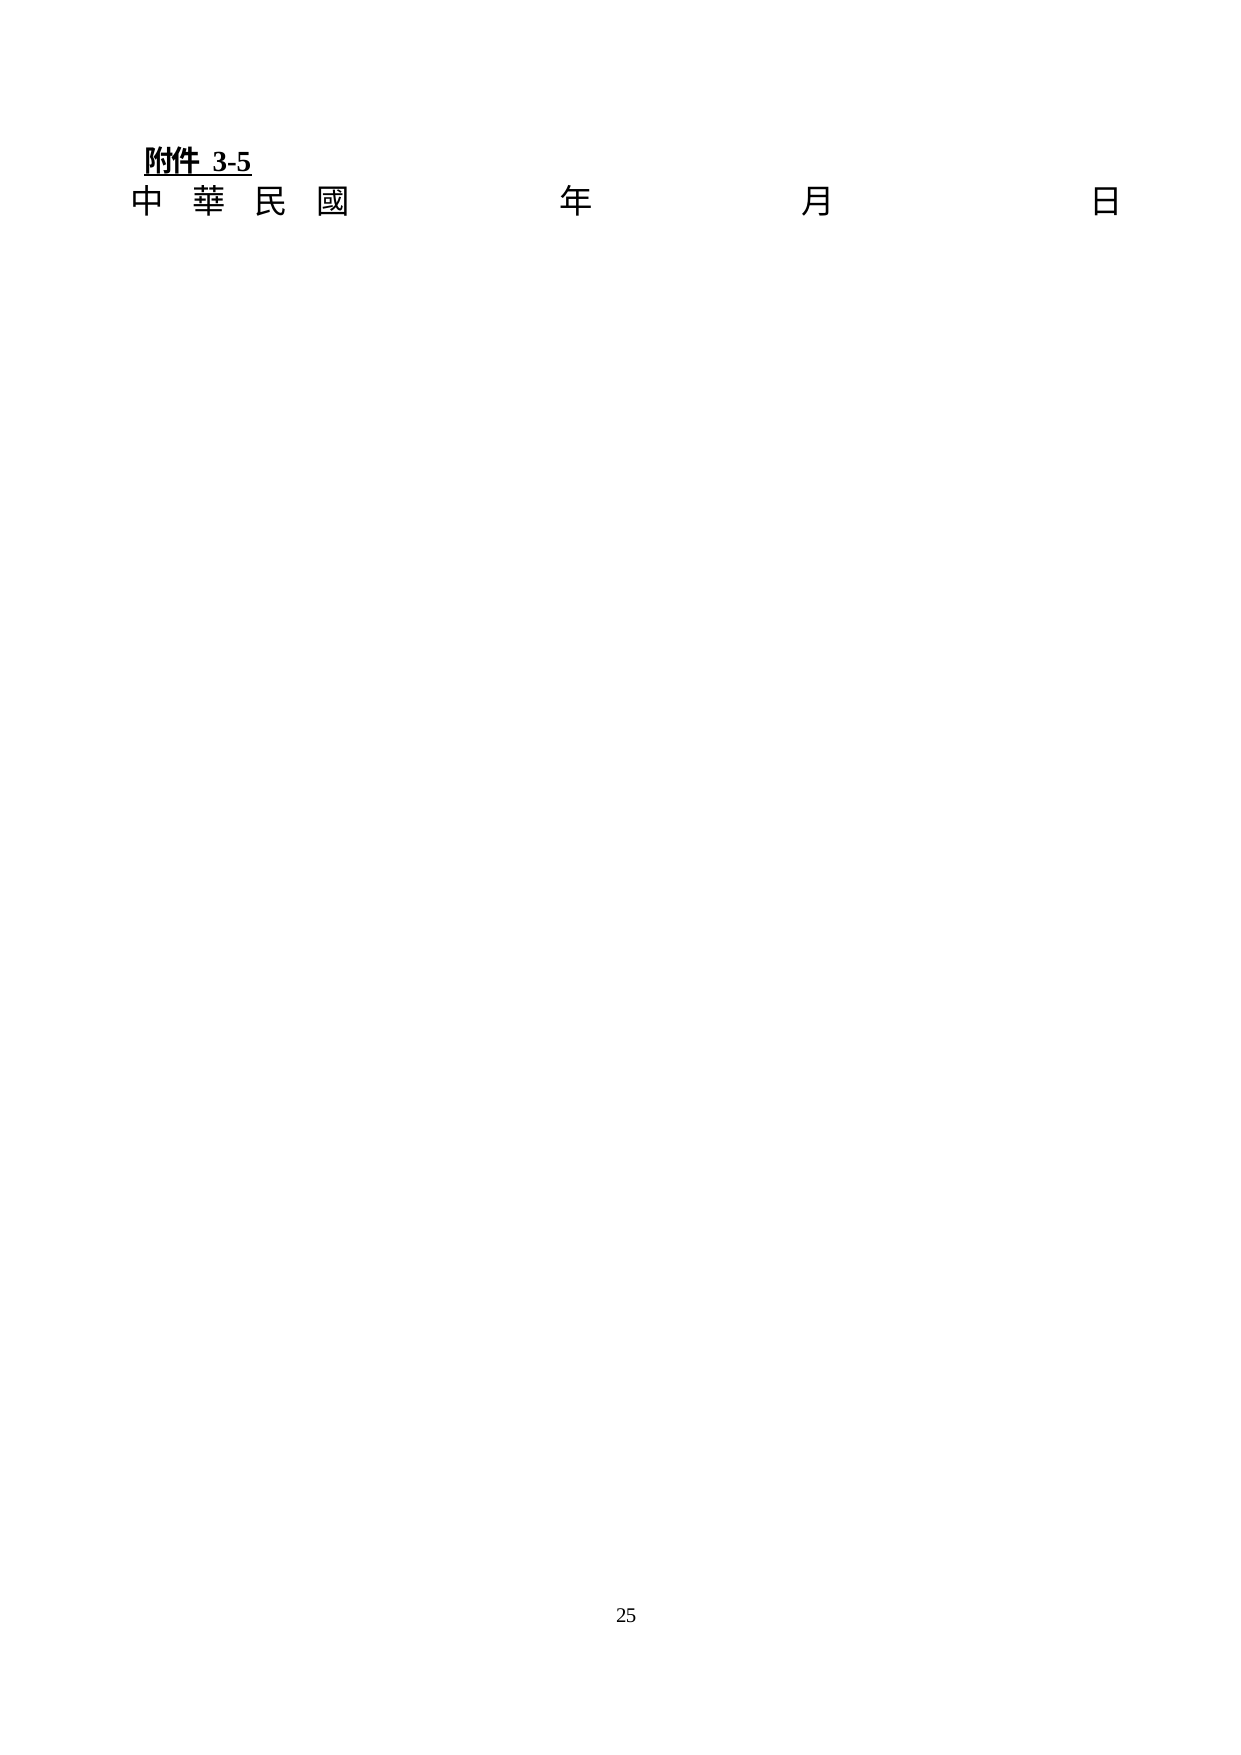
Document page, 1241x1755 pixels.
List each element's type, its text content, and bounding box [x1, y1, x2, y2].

text 中 華 民 國 年 月 日 [130, 175, 1168, 223]
